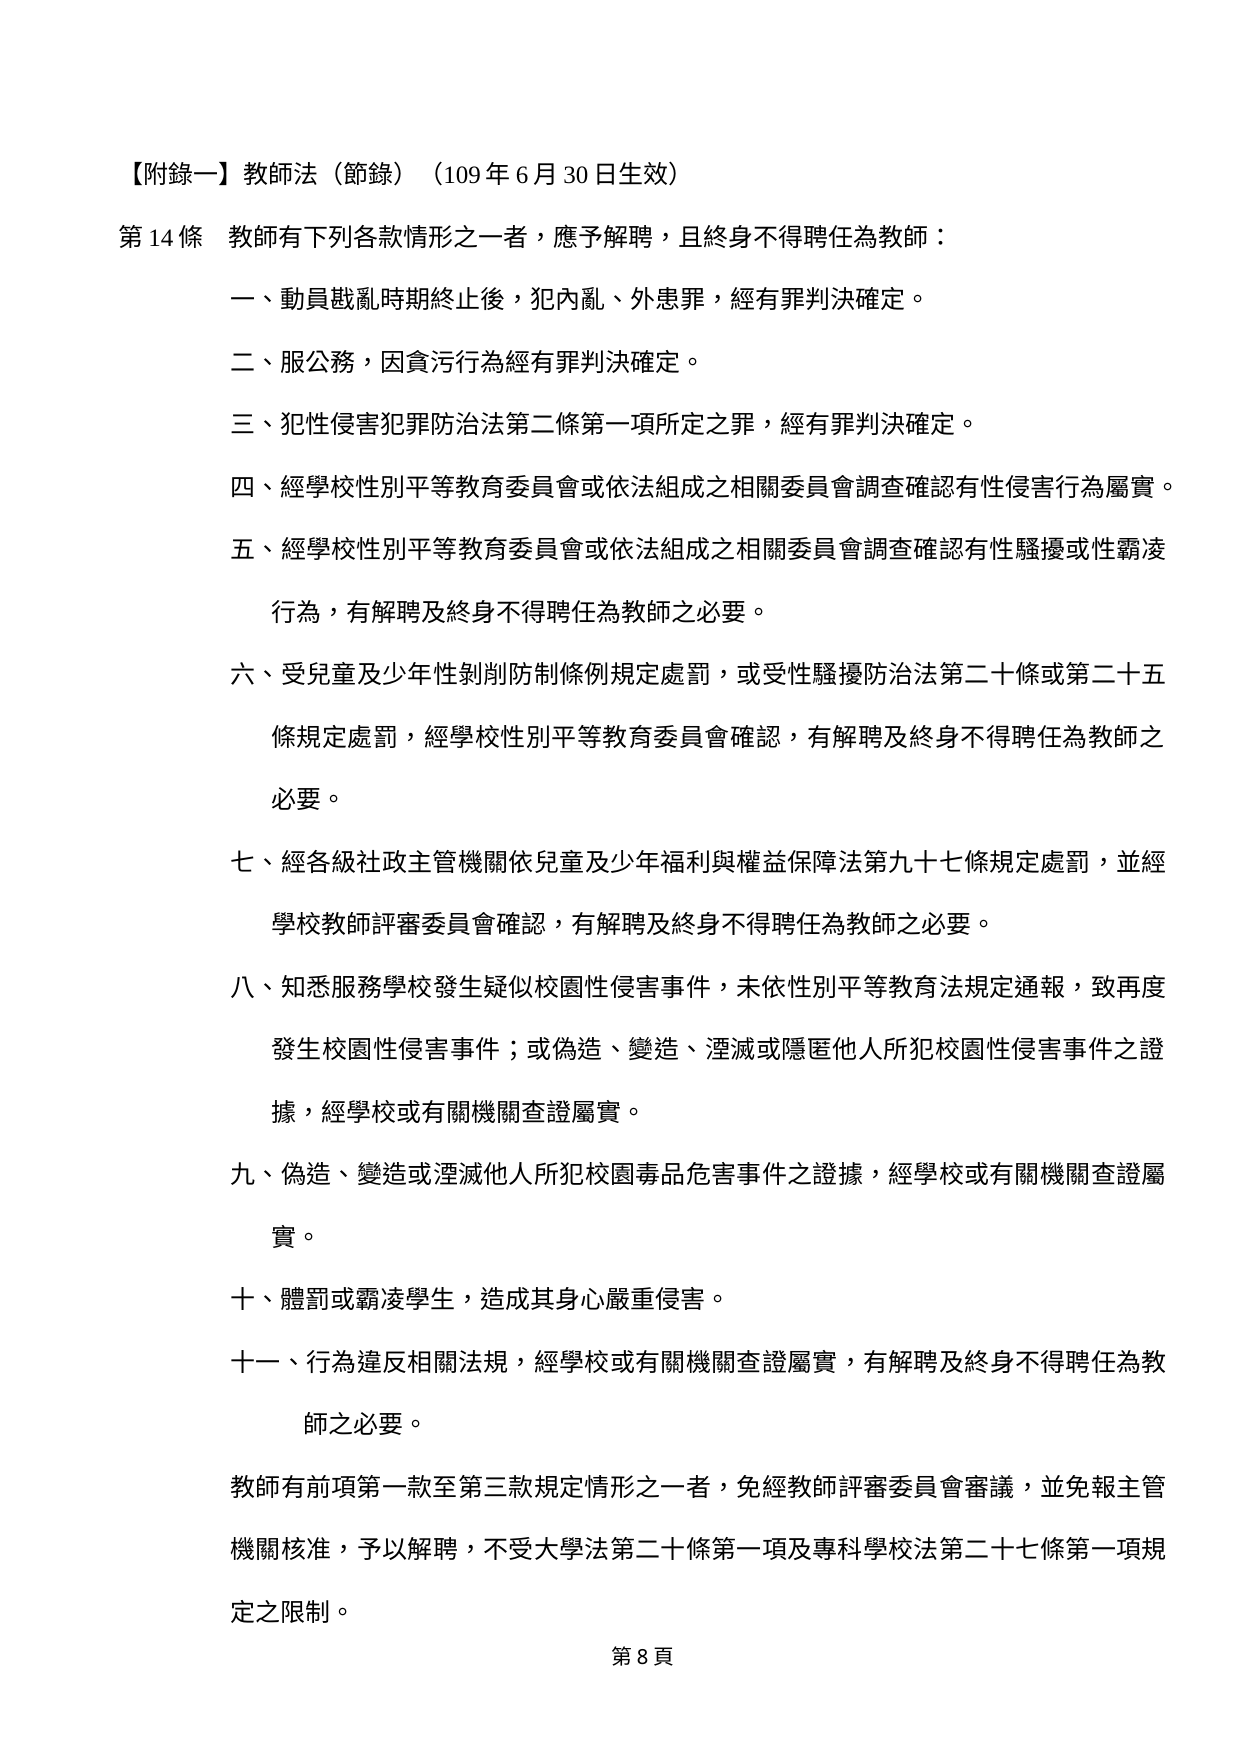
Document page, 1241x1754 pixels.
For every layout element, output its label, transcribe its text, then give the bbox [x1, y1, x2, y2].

text 十一、行為違反相關法規，經學校或有關機關查證屬實，有解聘及終身不得聘任為教師之必要。 [230, 1318, 1167, 1443]
text 四、經學校性別平等教育委員會或依法組成之相關委員會調查確認有性侵害行為屬實。 [230, 443, 1167, 506]
text 【附錄一】教師法（節錄）（109年6月30日生效） [118, 131, 1167, 193]
text 十、體罰或霸凌學生，造成其身心嚴重侵害。 [230, 1256, 1167, 1318]
text 一、動員戡亂時期終止後，犯內亂、外患罪，經有罪判決確定。 [230, 256, 1167, 318]
text 九、偽造、變造或湮滅他人所犯校園毒品危害事件之證據，經學校或有關機關查證屬實。 [230, 1131, 1167, 1256]
text 第14條 教師有下列各款情形之一者，應予解聘，且終身不得聘任為教師： [118, 193, 1167, 256]
text 二、服公務，因貪污行為經有罪判決確定。 [230, 318, 1167, 381]
text 七、經各級社政主管機關依兒童及少年福利與權益保障法第九十七條規定處罰，並經學校教師評審委員會確認，有解聘及終身不得聘任為教師之必要。 [230, 818, 1167, 943]
text 八、知悉服務學校發生疑似校園性侵害事件，未依性別平等教育法規定通報，致再度發生校園性侵害事件；或偽造、變造、湮滅或隱匿他人所犯校園性侵害事件之證據，經學校或有關機關查證屬實。 [230, 943, 1167, 1131]
text 三、犯性侵害犯罪防治法第二條第一項所定之罪，經有罪判決確定。 [230, 381, 1167, 443]
text 教師有前項第一款至第三款規定情形之一者，免經教師評審委員會審議，並免報主管機關核准，予以解聘，不受大學法第二十條第一項及專科學校法第二十七條第一項規定之限制。 [230, 1443, 1167, 1631]
text 六、受兒童及少年性剝削防制條例規定處罰，或受性騷擾防治法第二十條或第二十五條規定處罰，經學校性別平等教育委員會確認，有解聘及終身不得聘任為教師之必要。 [230, 631, 1167, 818]
text 五、經學校性別平等教育委員會或依法組成之相關委員會調查確認有性騷擾或性霸凌行為，有解聘及終身不得聘任為教師之必要。 [230, 506, 1167, 631]
